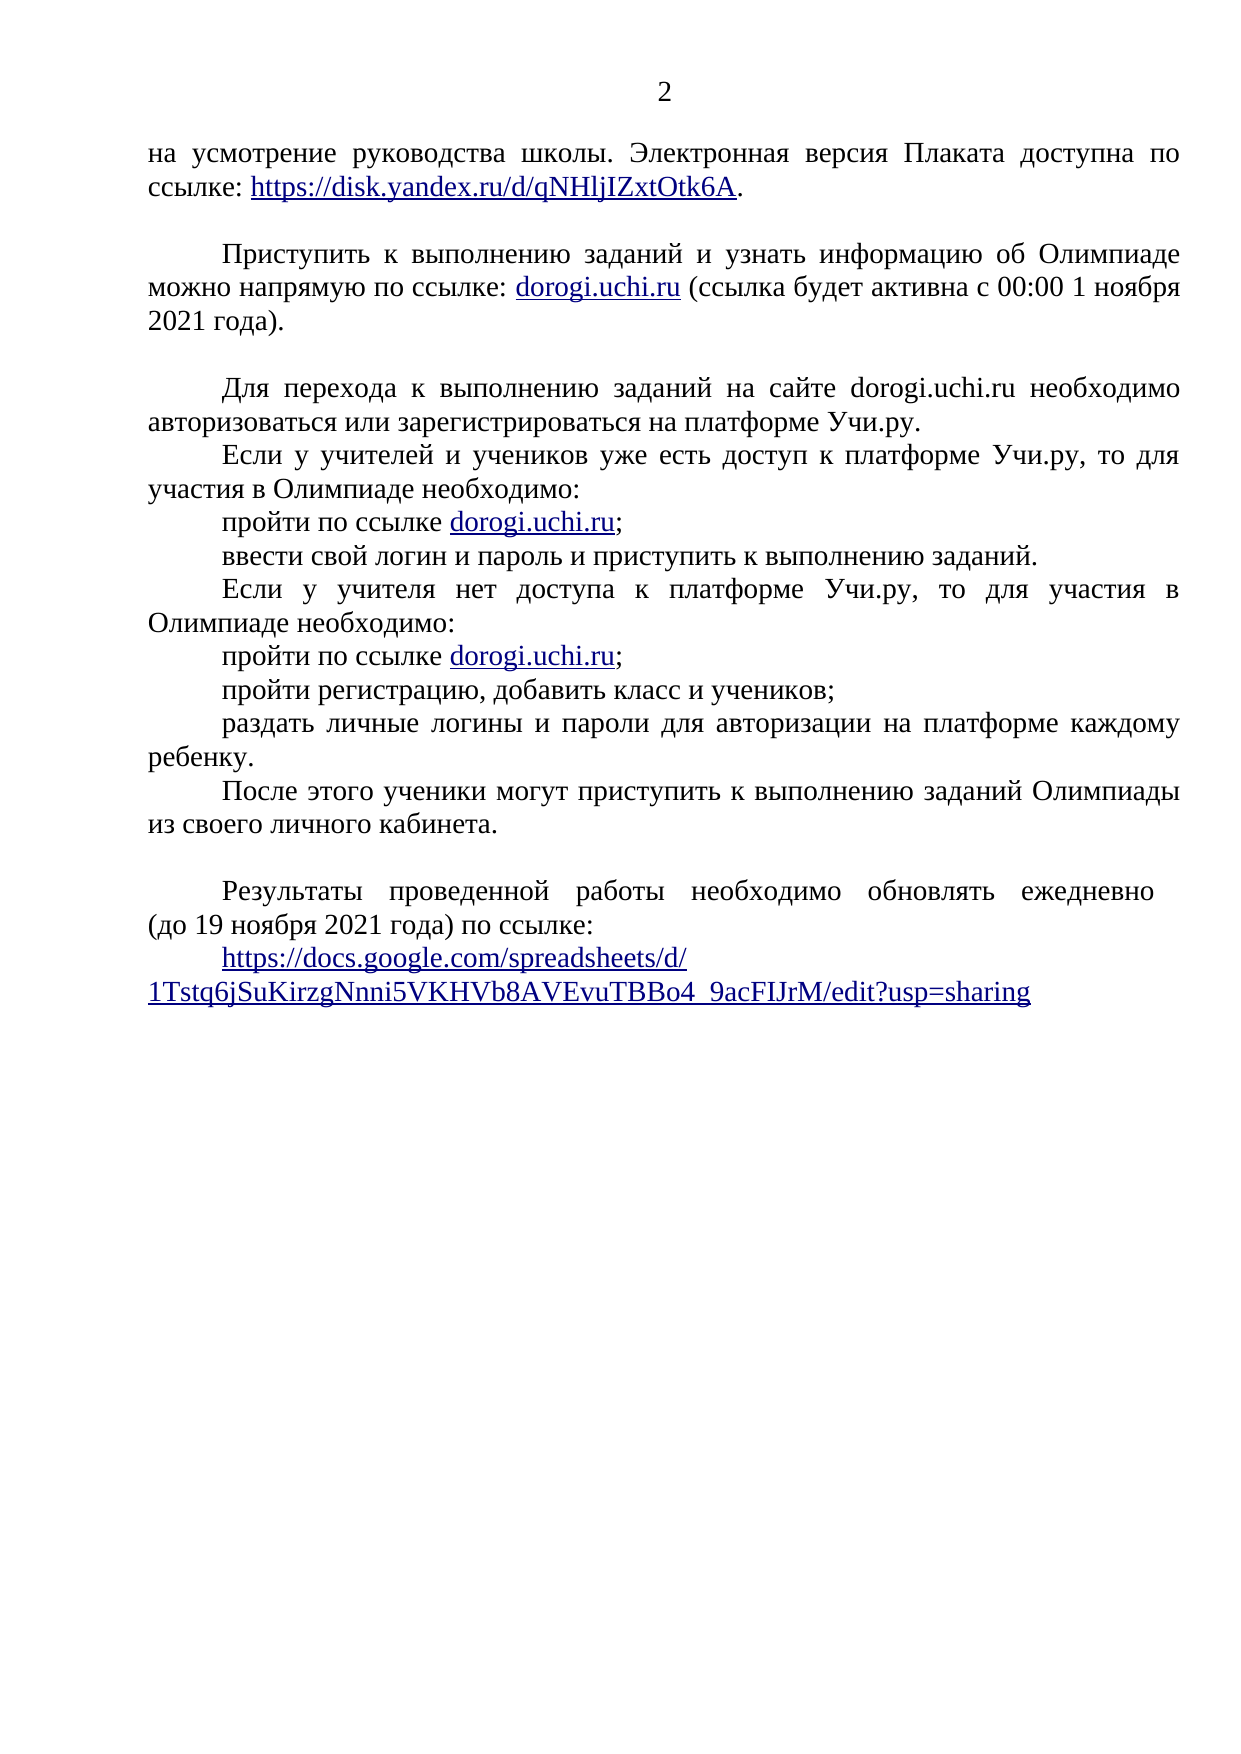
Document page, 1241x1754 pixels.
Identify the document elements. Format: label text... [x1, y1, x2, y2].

text пройти регистрацию, добавить класс и учеников; [148, 672, 1181, 706]
text ввести свой логин и пароль и приступить к выполнению заданий. [148, 538, 1181, 571]
text пройти по ссылке dorogi.uchi.ru; [148, 638, 1181, 672]
text пройти по ссылке dorogi.uchi.ru; [148, 504, 1181, 538]
text Результаты проведенной работы необходимо обновлять ежедневно (до 19 ноября 2021 года) по ссылке: [148, 873, 1181, 940]
text https://docs.google.com/spreadsheets/d/1Tstq6jSuKirzgNnni5VKHVb8AVEvuTBBo4_9acFIJrM/edit?usp=sharing [148, 940, 1181, 1007]
text на усмотрение руководства школы. Электронная версия Плаката доступна по ссылке: https://disk.yandex.ru/d/qNHljIZxtOtk6A. [148, 135, 1181, 202]
text Если у учителей и учеников уже есть доступ к платформе Учи.ру, то для участия в Олимпиаде необходимо: [148, 437, 1181, 504]
text Для перехода к выполнению заданий на сайте dorogi.uchi.ru необходимо авторизоваться или зарегистрироваться на платформе Учи.ру. [148, 370, 1181, 437]
text После этого ученики могут приступить к выполнению заданий Олимпиады из своего личного кабинета. [148, 773, 1181, 840]
text раздать личные логины и пароли для авторизации на платформе каждому ребенку. [148, 706, 1181, 773]
text Если у учителя нет доступа к платформе Учи.ру, то для участия в Олимпиаде необходимо: [148, 571, 1181, 638]
text Приступить к выполнению заданий и узнать информацию об Олимпиаде можно напрямую по ссылке: dorogi.uchi.ru (ссылка будет активна с 00:00 1 ноября 2021 года). [148, 236, 1181, 337]
